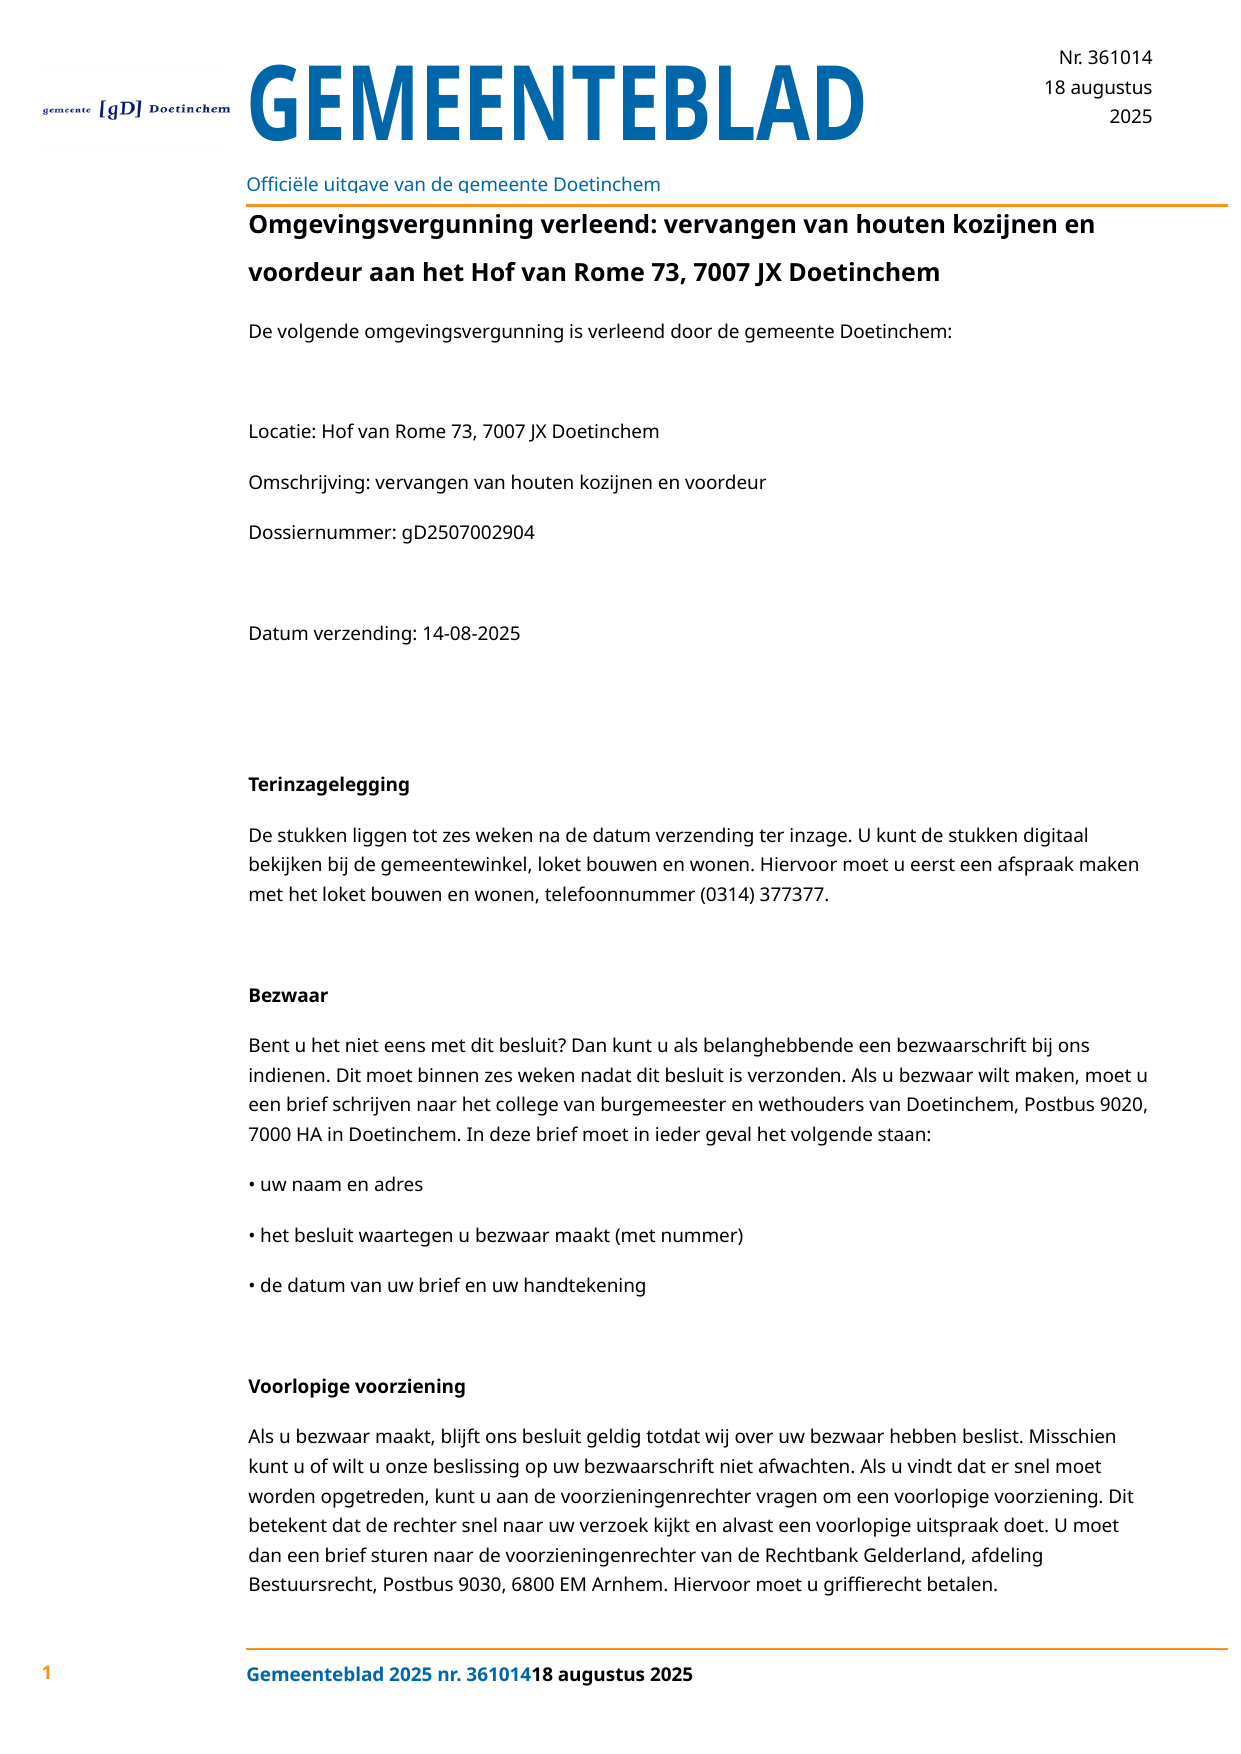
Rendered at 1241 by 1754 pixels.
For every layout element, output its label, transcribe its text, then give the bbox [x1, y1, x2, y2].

text De stukken liggen tot zes weken na de datum verzending ter inzage. U kunt de stukken digitaal bekijken bij de gemeentewinkel, loket bouwen en wonen. Hiervoor moet u eerst een afspraak maken met het loket bouwen en wonen, telefoonnummer (0314) 377377. [248, 822, 1152, 907]
text Bezwaar [248, 982, 1152, 1008]
text De volgende omgevingsvergunning is verleend door de gemeente Doetinchem: [248, 318, 1152, 344]
text Omgevingsvergunning verleend: vervangen van houten kozijnen en voordeur aan het Hof van Rome 73, 7007 JX Doetinchem [248, 207, 1152, 288]
text Terinzagelegging [248, 772, 1152, 797]
text Locatie: Hof van Rome 73, 7007 JX Doetinchem [248, 419, 1152, 444]
picture [41, 47, 231, 172]
text Datum verzending: 14-08-2025 [248, 620, 1152, 646]
text Bent u het niet eens met dit besluit? Dan kunt u als belanghebbende een bezwaarschrift bij ons indienen. Dit moet binnen zes weken nadat dit besluit is verzonden. Als u bezwaar wilt maken, moet u een brief schrijven naar het college van burgemeester en wethouders van Doetinchem, Postbus 9020, 7000 HA in Doetinchem. In deze brief moet in ieder geval het volgende staan: [248, 1032, 1152, 1147]
text • uw naam en adres [248, 1172, 1152, 1197]
text Voorlopige voorziening [248, 1373, 1152, 1399]
text • het besluit waartegen u bezwaar maakt (met nummer) [248, 1222, 1152, 1248]
text Omschrijving: vervangen van houten kozijnen en voordeur [248, 469, 1152, 495]
text Dossiernummer: gD2507002904 [248, 519, 1152, 545]
text • de datum van uw brief en uw handtekening [248, 1272, 1152, 1298]
text Als u bezwaar maakt, blijft ons besluit geldig totdat wij over uw bezwaar hebben beslist. Misschien kunt u of wilt u onze beslissing op uw bezwaarschrift niet afwachten. Als u vindt dat er snel moet worden opgetreden, kunt u aan de voorzieningenrechter vragen om een voorlopige voorziening. Dit betekent dat de rechter snel naar uw verzoek kijkt en alvast een voorlopige uitspraak doet. U moet dan een brief sturen naar de voorzieningenrechter van de Rechtbank Gelderland, afdeling Bestuursrecht, Postbus 9030, 6800 EM Arnhem. Hiervoor moet u griffierecht betalen. [248, 1424, 1152, 1597]
